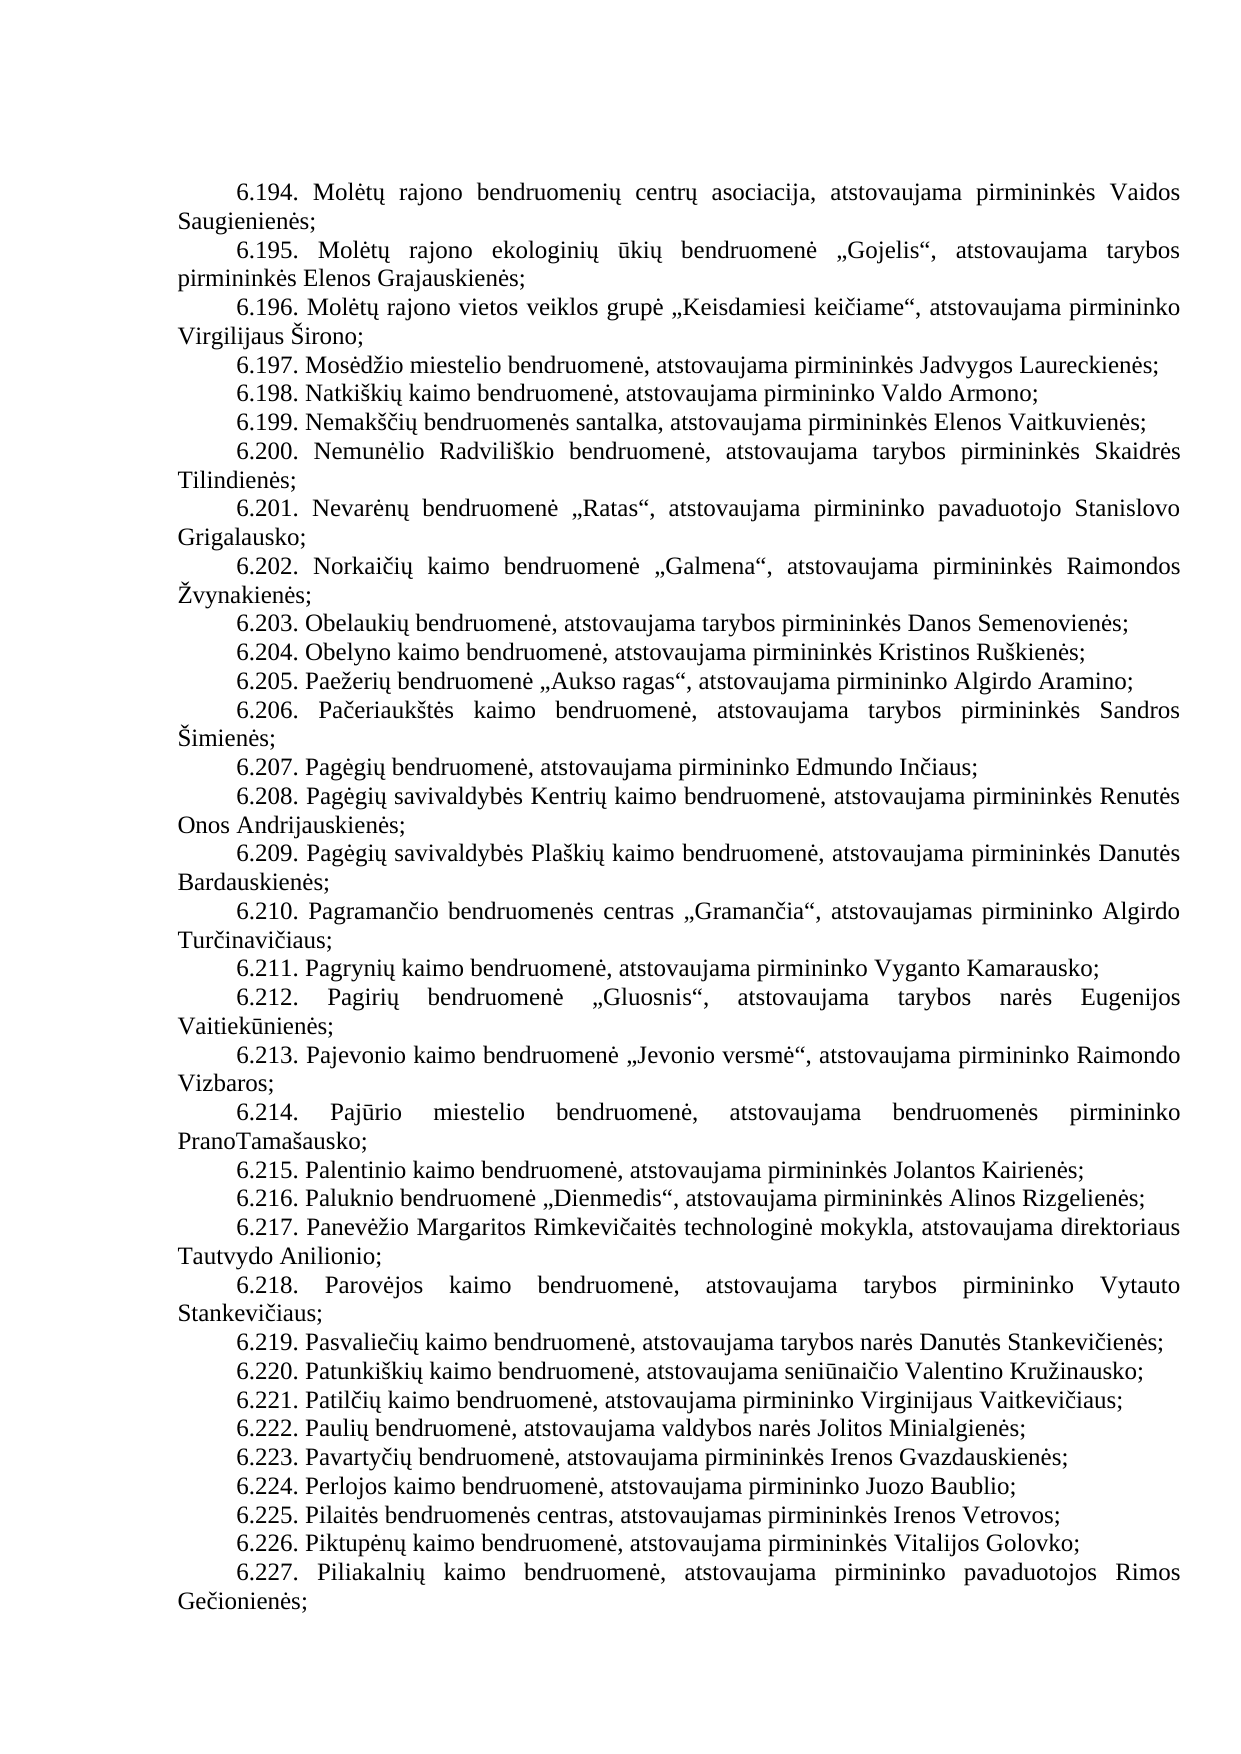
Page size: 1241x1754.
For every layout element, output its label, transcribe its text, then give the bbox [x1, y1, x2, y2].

text 6.212. Pagirių bendruomenė „Gluosnis“, atstovaujama tarybos narės Eugenijos Vaitiekūnienės; [177, 982, 1181, 1040]
text 6.208. Pagėgių savivaldybės Kentrių kaimo bendruomenė, atstovaujama pirmininkės Renutės Onos Andrijauskienės; [177, 781, 1181, 838]
text 6.225. Pilaitės bendruomenės centras, atstovaujamas pirmininkės Irenos Vetrovos; [177, 1500, 1181, 1528]
text 6.222. Paulių bendruomenė, atstovaujama valdybos narės Jolitos Minialgienės; [177, 1413, 1181, 1442]
text 6.211. Pagrynių kaimo bendruomenė, atstovaujama pirmininko Vyganto Kamarausko; [177, 953, 1181, 982]
text 6.220. Patunkiškių kaimo bendruomenė, atstovaujama seniūnaičio Valentino Kružinausko; [177, 1356, 1181, 1385]
text 6.209. Pagėgių savivaldybės Plaškių kaimo bendruomenė, atstovaujama pirmininkės Danutės Bardauskienės; [177, 838, 1181, 896]
text 6.195. Molėtų rajono ekologinių ūkių bendruomenė „Gojelis“, atstovaujama tarybos pirmininkės Elenos Grajauskienės; [177, 235, 1181, 292]
text 6.221. Patilčių kaimo bendruomenė, atstovaujama pirmininko Virginijaus Vaitkevičiaus; [177, 1385, 1181, 1413]
text 6.223. Pavartyčių bendruomenė, atstovaujama pirmininkės Irenos Gvazdauskienės; [177, 1442, 1181, 1471]
text 6.219. Pasvaliečių kaimo bendruomenė, atstovaujama tarybos narės Danutės Stankevičienės; [177, 1327, 1181, 1356]
text 6.204. Obelyno kaimo bendruomenė, atstovaujama pirmininkės Kristinos Ruškienės; [177, 637, 1181, 666]
text 6.199. Nemakščių bendruomenės santalka, atstovaujama pirmininkės Elenos Vaitkuvienės; [177, 407, 1181, 436]
text 6.227. Piliakalnių kaimo bendruomenė, atstovaujama pirmininko pavaduotojos Rimos Gečionienės; [177, 1557, 1181, 1615]
text 6.206. Pačeriaukštės kaimo bendruomenė, atstovaujama tarybos pirmininkės Sandros Šimienės; [177, 695, 1181, 752]
text 6.207. Pagėgių bendruomenė, atstovaujama pirmininko Edmundo Inčiaus; [177, 752, 1181, 781]
text 6.217. Panevėžio Margaritos Rimkevičaitės technologinė mokykla, atstovaujama direktoriaus Tautvydo Anilionio; [177, 1212, 1181, 1270]
text 6.224. Perlojos kaimo bendruomenė, atstovaujama pirmininko Juozo Baublio; [177, 1471, 1181, 1500]
text 6.196. Molėtų rajono vietos veiklos grupė „Keisdamiesi keičiame“, atstovaujama pirmininko Virgilijaus Širono; [177, 292, 1181, 350]
text 6.218. Parovėjos kaimo bendruomenė, atstovaujama tarybos pirmininko Vytauto Stankevičiaus; [177, 1270, 1181, 1327]
text 6.214. Pajūrio miestelio bendruomenė, atstovaujama bendruomenės pirmininko PranoTamašausko; [177, 1097, 1181, 1155]
text 6.198. Natkiškių kaimo bendruomenė, atstovaujama pirmininko Valdo Armono; [177, 378, 1181, 407]
text 6.226. Piktupėnų kaimo bendruomenė, atstovaujama pirmininkės Vitalijos Golovko; [177, 1528, 1181, 1557]
text 6.197. Mosėdžio miestelio bendruomenė, atstovaujama pirmininkės Jadvygos Laureckienės; [177, 350, 1181, 378]
text 6.194. Molėtų rajono bendruomenių centrų asociacija, atstovaujama pirmininkės Vaidos Saugienienės; [177, 177, 1181, 235]
text 6.213. Pajevonio kaimo bendruomenė „Jevonio versmė“, atstovaujama pirmininko Raimondo Vizbaros; [177, 1040, 1181, 1097]
text 6.200. Nemunėlio Radviliškio bendruomenė, atstovaujama tarybos pirmininkės Skaidrės Tilindienės; [177, 436, 1181, 493]
text 6.210. Pagramančio bendruomenės centras „Gramančia“, atstovaujamas pirmininko Algirdo Turčinavičiaus; [177, 896, 1181, 953]
text 6.203. Obelaukių bendruomenė, atstovaujama tarybos pirmininkės Danos Semenovienės; [177, 608, 1181, 637]
text 6.202. Norkaičių kaimo bendruomenė „Galmena“, atstovaujama pirmininkės Raimondos Žvynakienės; [177, 551, 1181, 608]
text 6.201. Nevarėnų bendruomenė „Ratas“, atstovaujama pirmininko pavaduotojo Stanislovo Grigalausko; [177, 493, 1181, 551]
text 6.216. Paluknio bendruomenė „Dienmedis“, atstovaujama pirmininkės Alinos Rizgelienės; [177, 1183, 1181, 1212]
text 6.215. Palentinio kaimo bendruomenė, atstovaujama pirmininkės Jolantos Kairienės; [177, 1155, 1181, 1183]
text 6.205. Paežerių bendruomenė „Aukso ragas“, atstovaujama pirmininko Algirdo Aramino; [177, 666, 1181, 695]
